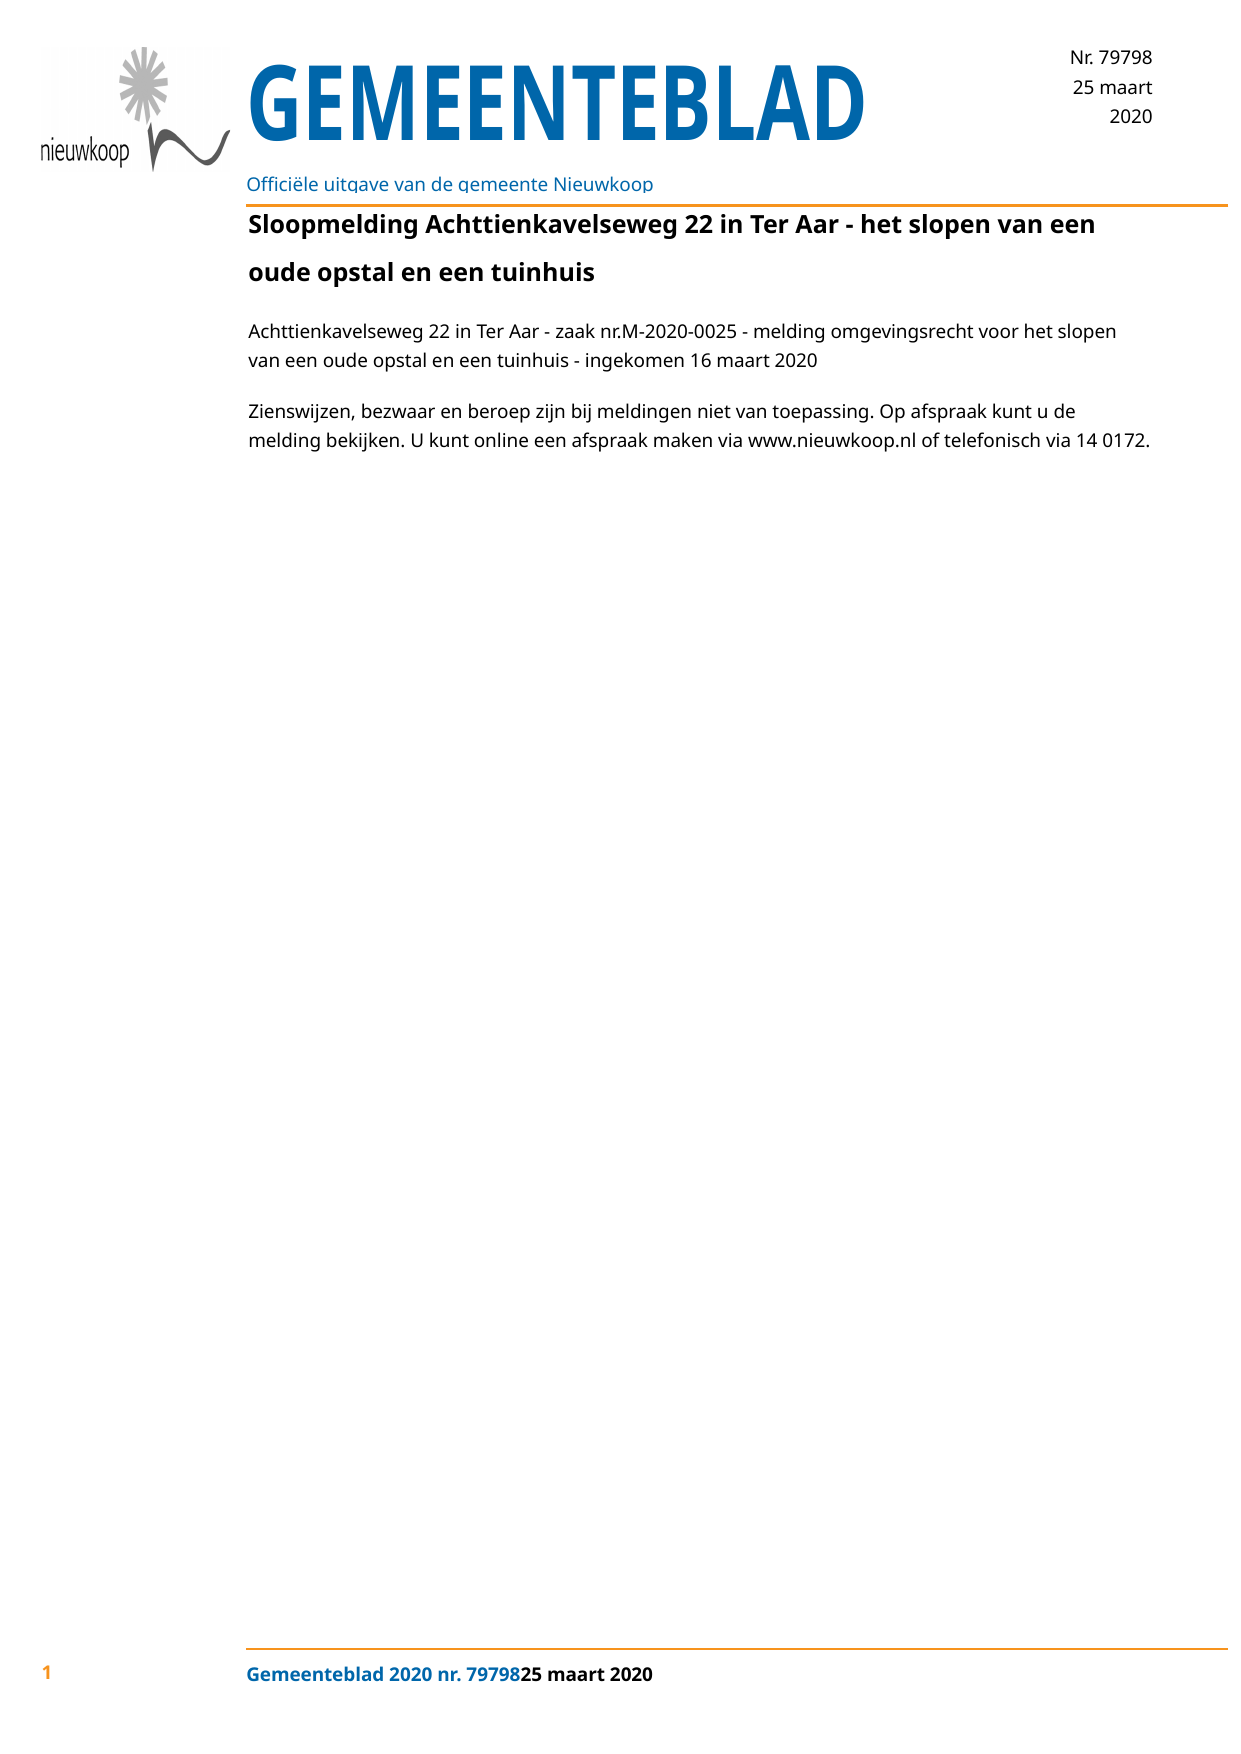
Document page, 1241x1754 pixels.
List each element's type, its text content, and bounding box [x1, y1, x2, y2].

picture [41, 47, 231, 172]
text Sloopmelding Achttienkavelseweg 22 in Ter Aar - het slopen van een oude opstal en een tuinhuis [248, 207, 1152, 288]
text Zienswijzen, bezwaar en beroep zijn bij meldingen niet van toepassing. Op afspraak kunt u de melding bekijken. U kunt online een afspraak maken via www.nieuwkoop.nl of telefonisch via 14 0172. [248, 398, 1152, 453]
text Achttienkavelseweg 22 in Ter Aar - zaak nr.M-2020-0025 - melding omgevingsrecht voor het slopen van een oude opstal en een tuinhuis - ingekomen 16 maart 2020 [248, 318, 1152, 373]
